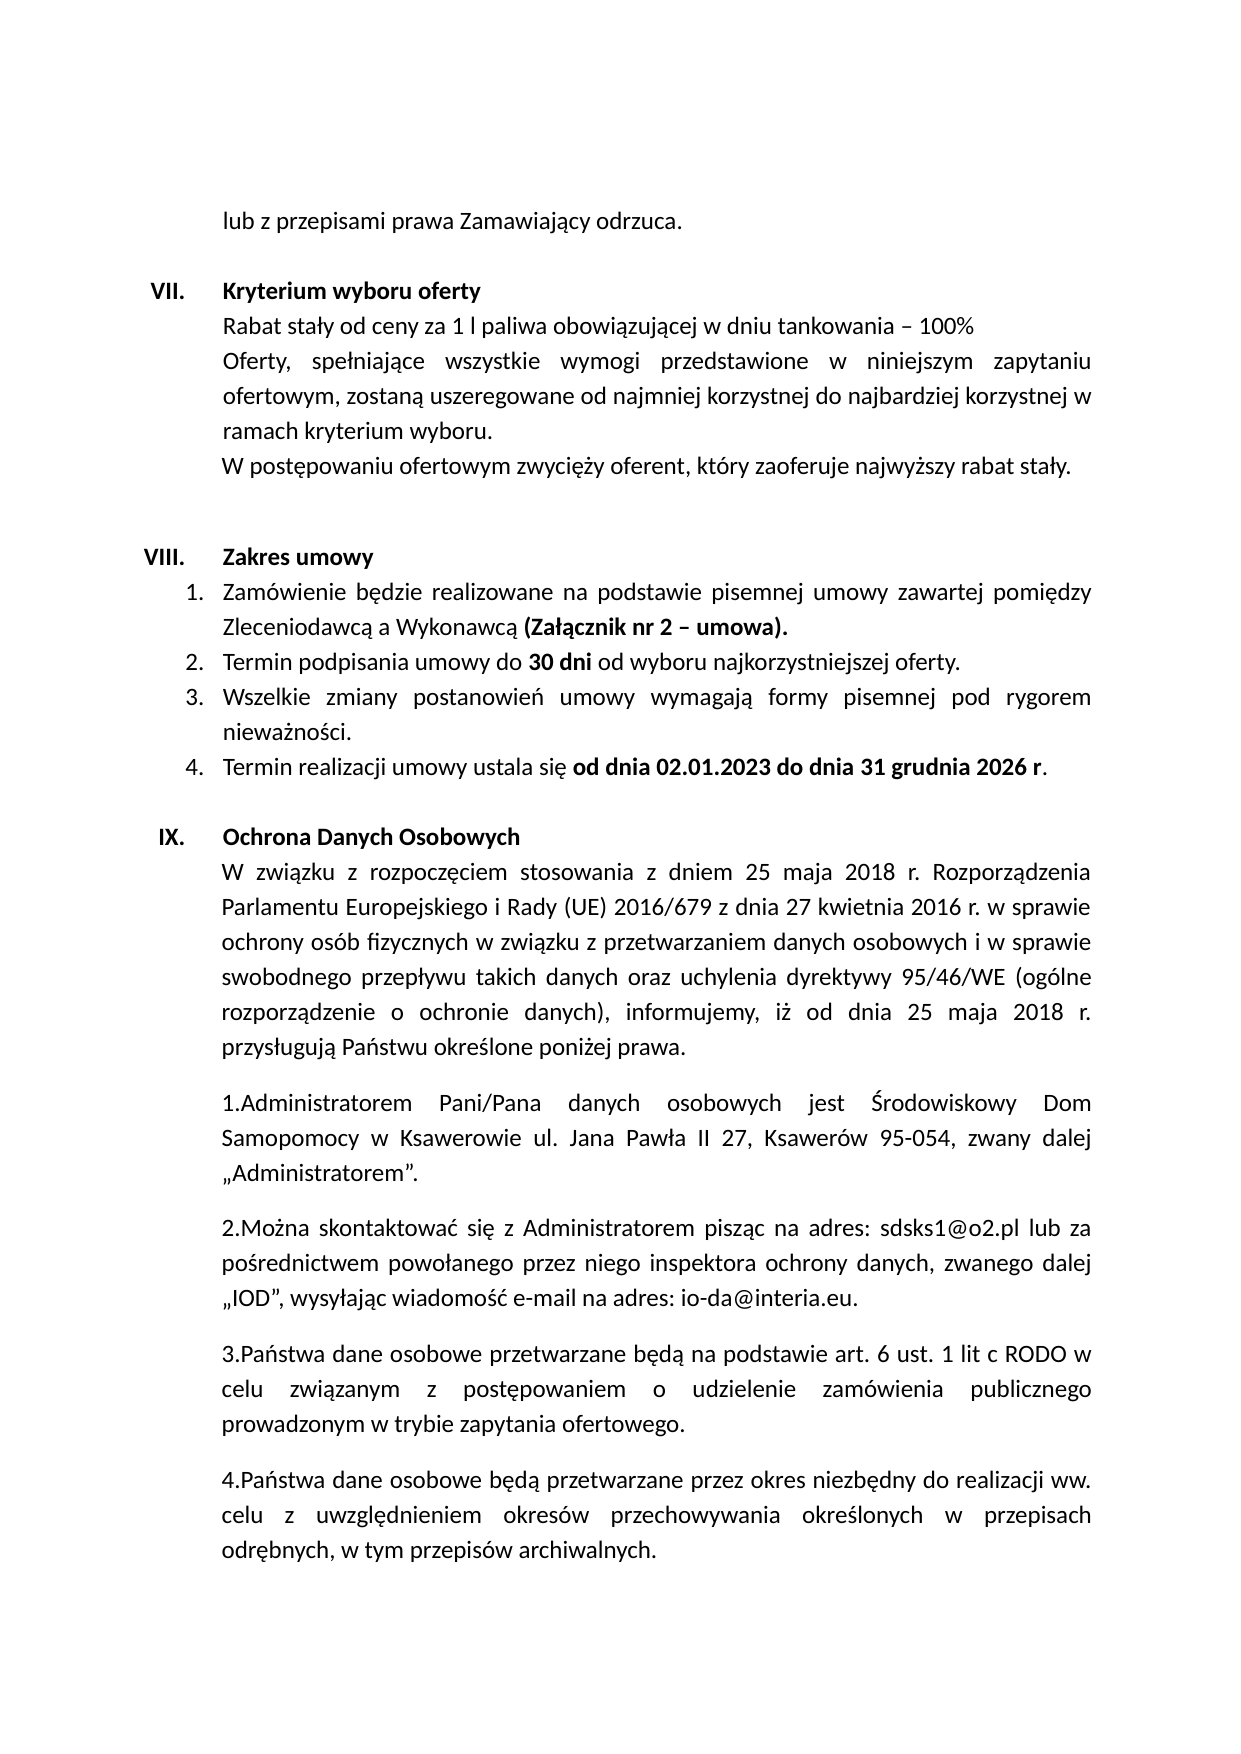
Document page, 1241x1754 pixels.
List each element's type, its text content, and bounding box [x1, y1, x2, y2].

text W związku z rozpoczęciem stosowania z dniem 25 maja 2018 r. Rozporządzenia Parlamentu Europejskiego i Rady (UE) 2016/679 z dnia 27 kwietnia 2016 r. w sprawie ochrony osób fizycznych w związku z przetwarzaniem danych osobowych i w sprawie swobodnego przepływu takich danych oraz uchylenia dyrektywy 95/46/WE (ogólne rozporządzenie o ochronie danych), informujemy, iż od dnia 25 maja 2018 r. przysługują Państwu określone poniżej prawa. [221, 856, 1093, 1061]
list Rabat stały od ceny za 1 l paliwa obowiązującej w dniu tankowania – 100% [185, 310, 1093, 341]
list Zakres umowy [185, 541, 1093, 571]
list Wszelkie zmiany postanowień umowy wymagają formy pisemnej pod rygorem nieważności. [185, 681, 1093, 746]
list Oferty, spełniające wszystkie wymogi przedstawione w niniejszym zapytaniu ofertowym, zostaną uszeregowane od najmniej korzystnej do najbardziej korzystnej w ramach kryterium wyboru. [185, 345, 1093, 446]
text 4.Państwa dane osobowe będą przetwarzane przez okres niezbędny do realizacji ww. celu z uwzględnieniem okresów przechowywania określonych w przepisach odrębnych, w tym przepisów archiwalnych. [221, 1464, 1093, 1565]
text 1.Administratorem Pani/Pana danych osobowych jest Środowiskowy Dom Samopomocy w Ksawerowie ul. Jana Pawła II 27, Ksawerów 95-054, zwany dalej „Administratorem”. [221, 1087, 1093, 1187]
list Kryterium wyboru oferty [185, 275, 1093, 306]
text 3.Państwa dane osobowe przetwarzane będą na podstawie art. 6 ust. 1 lit c RODO w celu związanym z postępowaniem o udzielenie zamówienia publicznego prowadzonym w trybie zapytania ofertowego. [221, 1338, 1093, 1439]
text W postępowaniu ofertowym zwycięży oferent, który zaoferuje najwyższy rabat stały. [148, 450, 1093, 481]
text 2.Można skontaktować się z Administratorem pisząc na adres: sdsks1@o2.pl lub za pośrednictwem powołanego przez niego inspektora ochrony danych, zwanego dalej „IOD”, wysyłając wiadomość e-mail na adres: io-da@interia.eu. [221, 1213, 1093, 1313]
list lub z przepisami prawa Zamawiający odrzuca. [185, 205, 1093, 236]
list Termin podpisania umowy do 30 dni od wyboru najkorzystniejszej oferty. [185, 646, 1093, 676]
list Ochrona Danych Osobowych [185, 821, 1093, 851]
list Termin realizacji umowy ustala się od dnia 02.01.2023 do dnia 31 grudnia 2026 r. [185, 751, 1093, 781]
list Zamówienie będzie realizowane na podstawie pisemnej umowy zawartej pomiędzy Zleceniodawcą a Wykonawcą (Załącznik nr 2 – umowa). [185, 576, 1093, 641]
